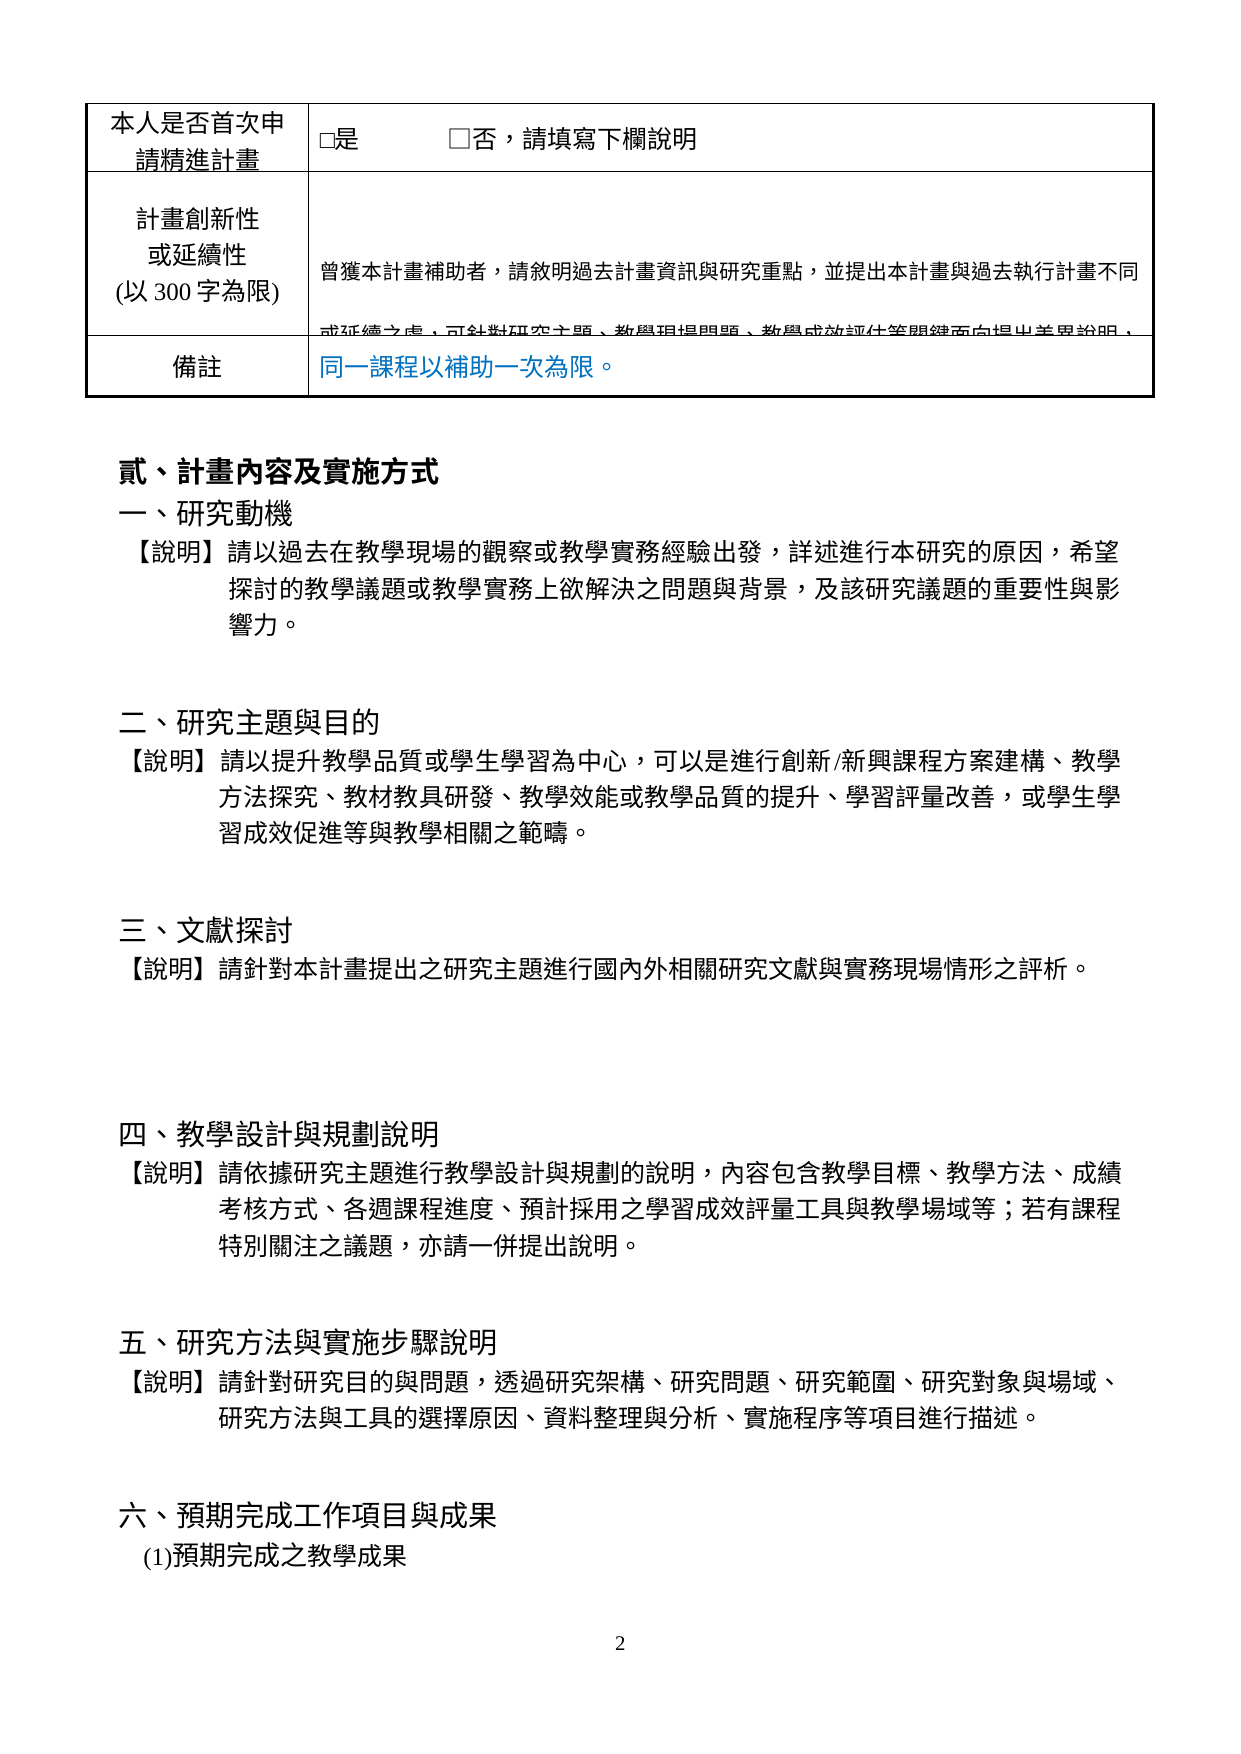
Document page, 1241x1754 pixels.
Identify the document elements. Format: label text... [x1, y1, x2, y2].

text 三、文獻探討 [118, 908, 1122, 950]
text 貳、計畫內容及實施方式 [118, 448, 1122, 491]
text 六、預期完成工作項目與成果 [118, 1492, 1122, 1534]
text 【說明】請以過去在教學現場的觀察或教學實務經驗出發，詳述進行本研究的原因，希望探討的教學議題或教學實務上欲解決之問題與背景，及該研究議題的重要性與影響力。 [118, 533, 1122, 642]
text 二、研究主題與目的 [118, 699, 1122, 741]
table_cell 曾獲本計畫補助者，請敘明過去計畫資訊與研究重點，並提出本計畫與過去執行計畫不同或延續之處，可針對研究主題、教學現場問題、教學成效評估等關鍵面向提出差異說明，若以過去研究成果為基礎進行新計畫之研究規劃，也請於此進行說明。(若非首次申請者者可免)。 [309, 172, 1152, 335]
text 【說明】請針對本計畫提出之研究主題進行國內外相關研究文獻與實務現場情形之評析。 [118, 950, 1122, 986]
text 一、研究動機 [118, 491, 1122, 533]
table_cell 本人是否首次申請精進計畫 [88, 104, 308, 171]
text 【說明】請依據研究主題進行教學設計與規劃的說明，內容包含教學目標、教學方法、成績考核方式、各週課程進度、預計採用之學習成效評量工具與教學場域等；若有課程特別關注之議題，亦請一併提出說明。 [118, 1153, 1122, 1262]
text 五、研究方法與實施步驟說明 [118, 1320, 1122, 1362]
text 四、教學設計與規劃說明 [118, 1111, 1122, 1153]
text 【說明】請針對研究目的與問題，透過研究架構、研究問題、研究範圍、研究對象與場域、研究方法與工具的選擇原因、資料整理與分析、實施程序等項目進行描述。 [118, 1362, 1122, 1434]
table_cell 計畫創新性 或延續性 (以300字為限) [88, 172, 308, 335]
text 【說明】請以提升教學品質或學生學習為中心，可以是進行創新/新興課程方案建構、教學方法探究、教材教具研發、教學效能或教學品質的提升、學習評量改善，或學生學習成效促進等與教學相關之範疇。 [118, 741, 1122, 850]
table_cell 同一課程以補助一次為限。 [309, 336, 1152, 395]
table_cell □是 □否，請填寫下欄說明 [309, 104, 1152, 171]
table_cell 備註 [88, 336, 308, 395]
text (1)預期完成之教學成果 [143, 1534, 1122, 1574]
